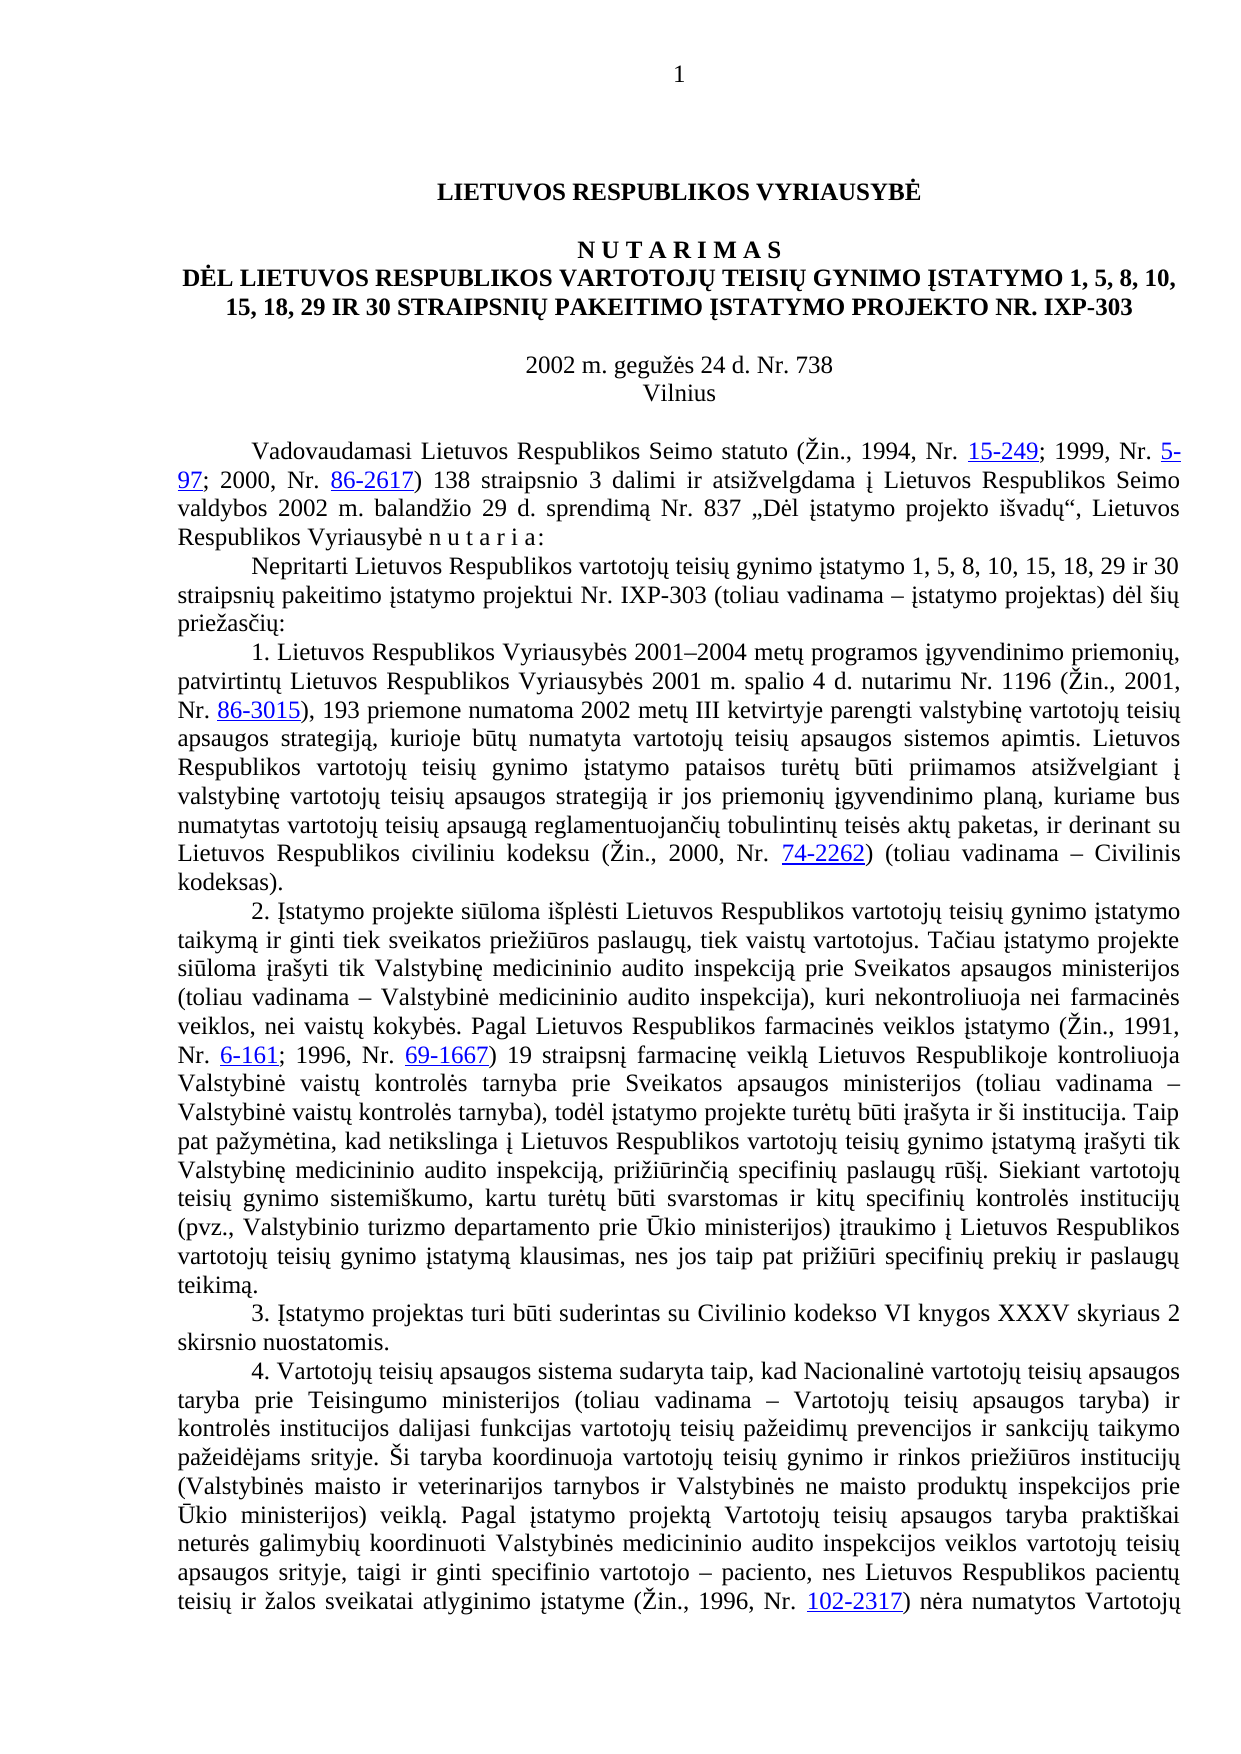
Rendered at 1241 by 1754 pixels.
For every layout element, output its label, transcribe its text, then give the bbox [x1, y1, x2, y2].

text LIETUVOS RESPUBLIKOS VYRIAUSYBĖ [177, 177, 1181, 206]
text 2002 m. gegužės 24 d. Nr. 738 [177, 350, 1181, 378]
text Vadovaudamasi Lietuvos Respublikos Seimo statuto (Žin., 1994, Nr. 15-249; 1999, Nr. 5-97; 2000, Nr. 86-2617) 138 straipsnio 3 dalimi ir atsižvelgdama į Lietuvos Respublikos Seimo valdybos 2002 m. balandžio 29 d. sprendimą Nr. 837 „Dėl įstatymo projekto išvadų“, Lietuvos Respublikos Vyriausybė nutaria: [177, 436, 1181, 551]
text 4. Vartotojų teisių apsaugos sistema sudaryta taip, kad Nacionalinė vartotojų teisių apsaugos taryba prie Teisingumo ministerijos (toliau vadinama – Vartotojų teisių apsaugos taryba) ir kontrolės institucijos dalijasi funkcijas vartotojų teisių pažeidimų prevencijos ir sankcijų taikymo pažeidėjams srityje. Ši taryba koordinuoja vartotojų teisių gynimo ir rinkos priežiūros institucijų (Valstybinės maisto ir veterinarijos tarnybos ir Valstybinės ne maisto produktų inspekcijos prie Ūkio ministerijos) veiklą. Pagal įstatymo projektą Vartotojų teisių apsaugos taryba praktiškai neturės galimybių koordinuoti Valstybinės medicininio audito inspekcijos veiklos vartotojų teisių apsaugos srityje, taigi ir ginti specifinio vartotojo – paciento, nes Lietuvos Respublikos pacientų teisių ir žalos sveikatai atlyginimo įstatyme (Žin., 1996, Nr. 102-2317) nėra numatytos Vartotojų [177, 1356, 1181, 1615]
text N U T A R I M A S [177, 235, 1181, 263]
text DĖL LIETUVOS RESPUBLIKOS VARTOTOJŲ TEISIŲ GYNIMO ĮSTATYMO 1, 5, 8, 10, 15, 18, 29 IR 30 STRAIPSNIŲ PAKEITIMO ĮSTATYMO PROJEKTO NR. IXP-303 [177, 263, 1181, 321]
text 3. Įstatymo projektas turi būti suderintas su Civilinio kodekso VI knygos XXXV skyriaus 2 skirsnio nuostatomis. [177, 1298, 1181, 1356]
text Nepritarti Lietuvos Respublikos vartotojų teisių gynimo įstatymo 1, 5, 8, 10, 15, 18, 29 ir 30 straipsnių pakeitimo įstatymo projektui Nr. IXP-303 (toliau vadinama – įstatymo projektas) dėl šių priežasčių: [177, 551, 1181, 637]
text 1. Lietuvos Respublikos Vyriausybės 2001–2004 metų programos įgyvendinimo priemonių, patvirtintų Lietuvos Respublikos Vyriausybės 2001 m. spalio 4 d. nutarimu Nr. 1196 (Žin., 2001, Nr. 86-3015), 193 priemone numatoma 2002 metų III ketvirtyje parengti valstybinę vartotojų teisių apsaugos strategiją, kurioje būtų numatyta vartotojų teisių apsaugos sistemos apimtis. Lietuvos Respublikos vartotojų teisių gynimo įstatymo pataisos turėtų būti priimamos atsižvelgiant į valstybinę vartotojų teisių apsaugos strategiją ir jos priemonių įgyvendinimo planą, kuriame bus numatytas vartotojų teisių apsaugą reglamentuojančių tobulintinų teisės aktų paketas, ir derinant su Lietuvos Respublikos civiliniu kodeksu (Žin., 2000, Nr. 74-2262) (toliau vadinama – Civilinis kodeksas). [177, 637, 1181, 896]
text 2. Įstatymo projekte siūloma išplėsti Lietuvos Respublikos vartotojų teisių gynimo įstatymo taikymą ir ginti tiek sveikatos priežiūros paslaugų, tiek vaistų vartotojus. Tačiau įstatymo projekte siūloma įrašyti tik Valstybinę medicininio audito inspekciją prie Sveikatos apsaugos ministerijos (toliau vadinama – Valstybinė medicininio audito inspekcija), kuri nekontroliuoja nei farmacinės veiklos, nei vaistų kokybės. Pagal Lietuvos Respublikos farmacinės veiklos įstatymo (Žin., 1991, Nr. 6-161; 1996, Nr. 69-1667) 19 straipsnį farmacinę veiklą Lietuvos Respublikoje kontroliuoja Valstybinė vaistų kontrolės tarnyba prie Sveikatos apsaugos ministerijos (toliau vadinama – Valstybinė vaistų kontrolės tarnyba), todėl įstatymo projekte turėtų būti įrašyta ir ši institucija. Taip pat pažymėtina, kad netikslinga į Lietuvos Respublikos vartotojų teisių gynimo įstatymą įrašyti tik Valstybinę medicininio audito inspekciją, prižiūrinčią specifinių paslaugų rūšį. Siekiant vartotojų teisių gynimo sistemiškumo, kartu turėtų būti svarstomas ir kitų specifinių kontrolės institucijų (pvz., Valstybinio turizmo departamento prie Ūkio ministerijos) įtraukimo į Lietuvos Respublikos vartotojų teisių gynimo įstatymą klausimas, nes jos taip pat prižiūri specifinių prekių ir paslaugų teikimą. [177, 896, 1181, 1298]
text Vilnius [177, 378, 1181, 407]
